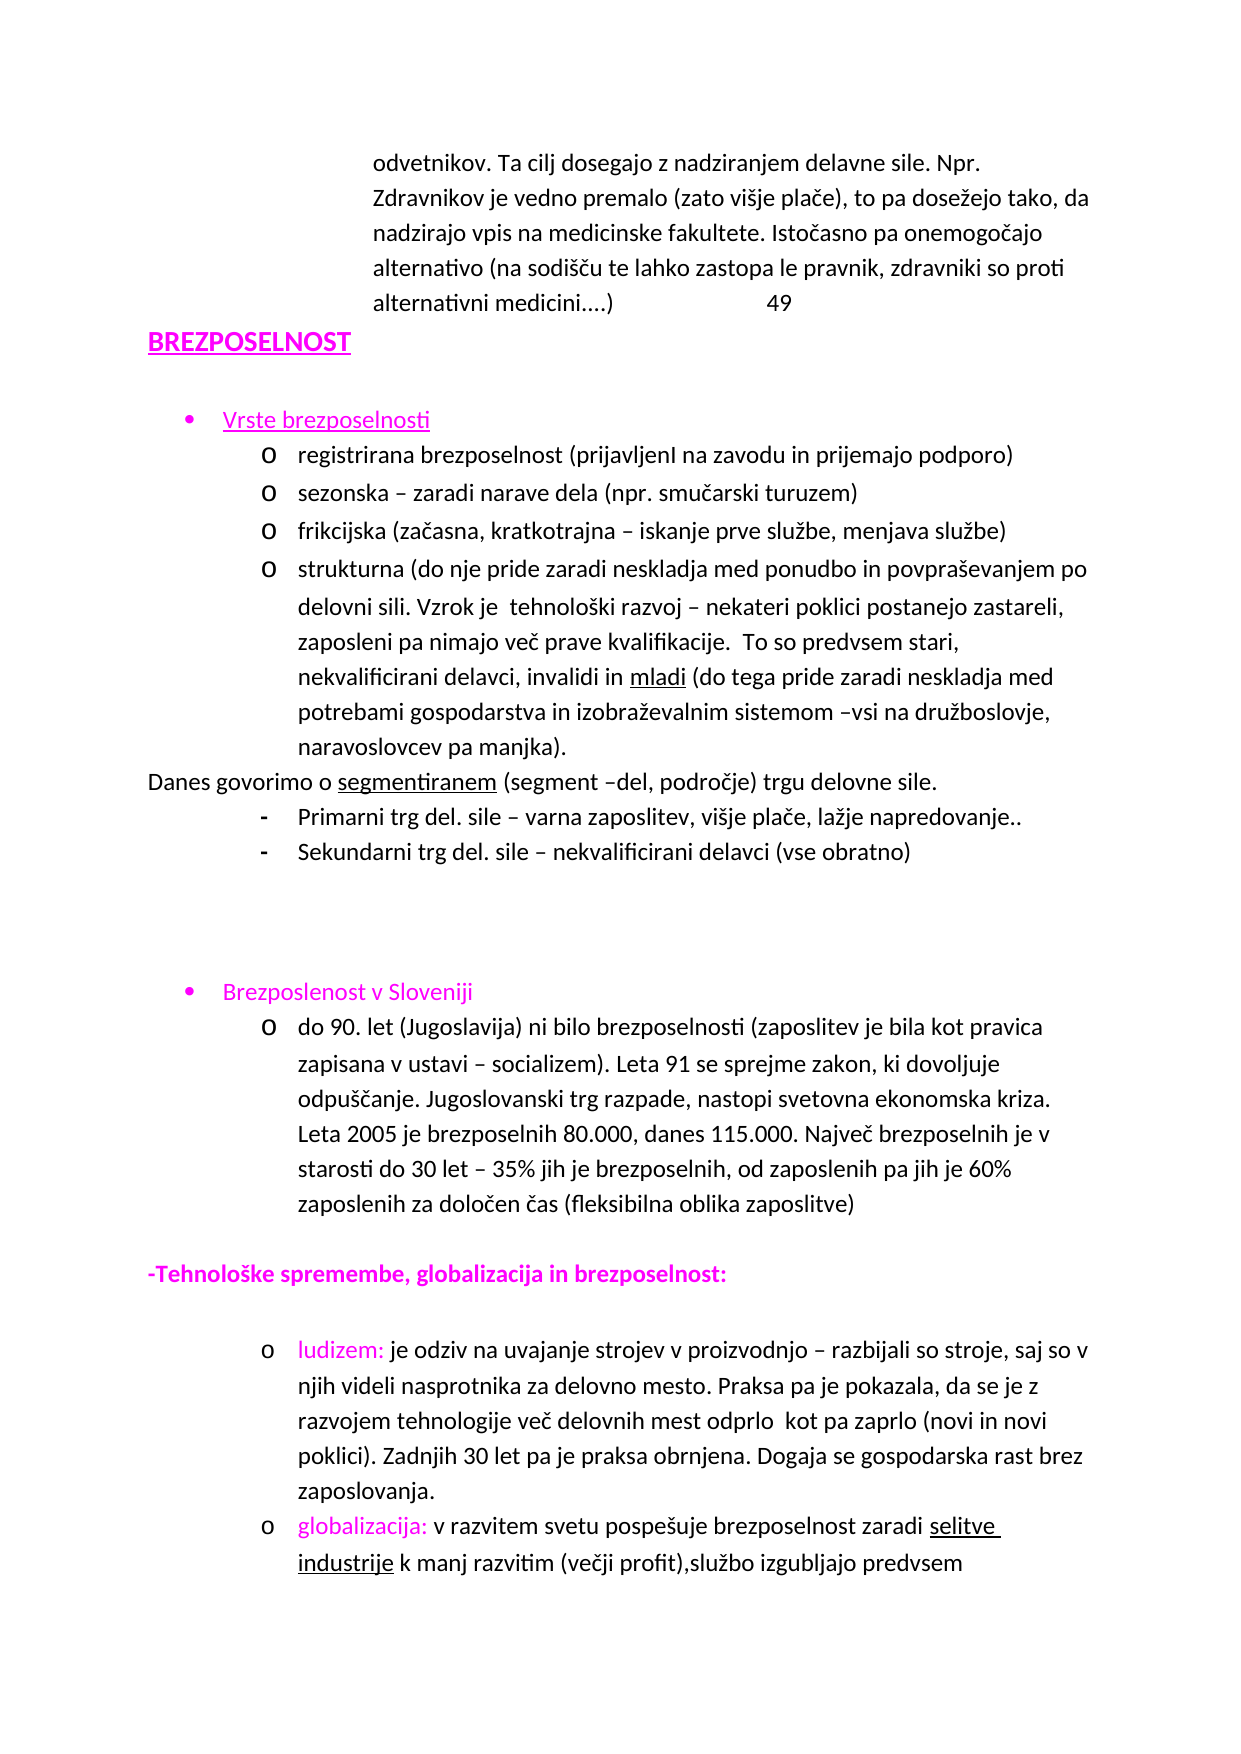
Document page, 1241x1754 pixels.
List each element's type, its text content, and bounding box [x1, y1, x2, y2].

list strukturna (do nje pride zaradi neskladja med ponudbo in povpraševanjem po delovni sili. Vzrok je tehnološki razvoj – nekateri poklici postanejo zastareli, zaposleni pa nimajo več prave kvalifikacije. To so predvsem stari, nekvalificirani delavci, invalidi in mladi (do tega pride zaradi neskladja med potrebami gospodarstva in izobraževalnim sistemom –vsi na družboslovje, naravoslovcev pa manjka). [260, 553, 1093, 761]
list Primarni trg del. sile – varna zaposlitev, višje plače, lažje napredovanje.. [260, 801, 1093, 831]
list do 90. let (Jugoslavija) ni bilo brezposelnosti (zaposlitev je bila kot pravica zapisana v ustavi – socializem). Leta 91 se sprejme zakon, ki dovoljuje odpuščanje. Jugoslovanski trg razpade, nastopi svetovna ekonomska kriza. Leta 2005 je brezposelnih 80.000, danes 115.000. Največ brezposelnih je v starosti do 30 let – 35% jih je brezposelnih, od zaposlenih pa jih je 60% zaposlenih za določen čas (fleksibilna oblika zaposlitve) [260, 1011, 1093, 1219]
list registrirana brezposelnost (prijavljenI na zavodu in prijemajo podporo) [260, 439, 1093, 472]
text Danes govorimo o segmentiranem (segment –del, področje) trgu delovne sile. [148, 766, 1093, 796]
text -Tehnološke spremembe, globalizacija in brezposelnost: [148, 1258, 1093, 1289]
list frikcijska (začasna, kratkotrajna – iskanje prve službe, menjava službe) [260, 515, 1093, 548]
list ludizem: je odziv na uvajanje strojev v proizvodnjo – razbijali so stroje, saj so v njih videli nasprotnika za delovno mesto. Praksa pa je pokazala, da se je z razvojem tehnologije več delovnih mest odprlo kot pa zaprlo (novi in novi poklici). Zadnjih 30 let pa je praksa obrnjena. Dogaja se gospodarska rast brez zaposlovanja. [260, 1334, 1093, 1506]
list sezonska – zaradi narave dela (npr. smučarski turuzem) [260, 477, 1093, 510]
text BREZPOSELNOST [148, 323, 1093, 358]
list odvetnikov. Ta cilj dosegajo z nadziranjem delavne sile. Npr. Zdravnikov je vedno premalo (zato višje plače), to pa dosežejo tako, da nadzirajo vpis na medicinske fakultete. Istočasno pa onemogočajo alternativo (na sodišču te lahko zastopa le pravnik, zdravniki so proti alternativni medicini....) 49 [335, 148, 1093, 318]
list globalizacija: v razvitem svetu pospešuje brezposelnost zaradi selitve industrije k manj razvitim (večji profit),službo izgubljajo predvsem [260, 1510, 1093, 1577]
list Vrste brezposelnosti [185, 404, 1093, 435]
list Brezposlenost v Sloveniji [185, 976, 1093, 1006]
list Sekundarni trg del. sile – nekvalificirani delavci (vse obratno) [260, 836, 1093, 866]
